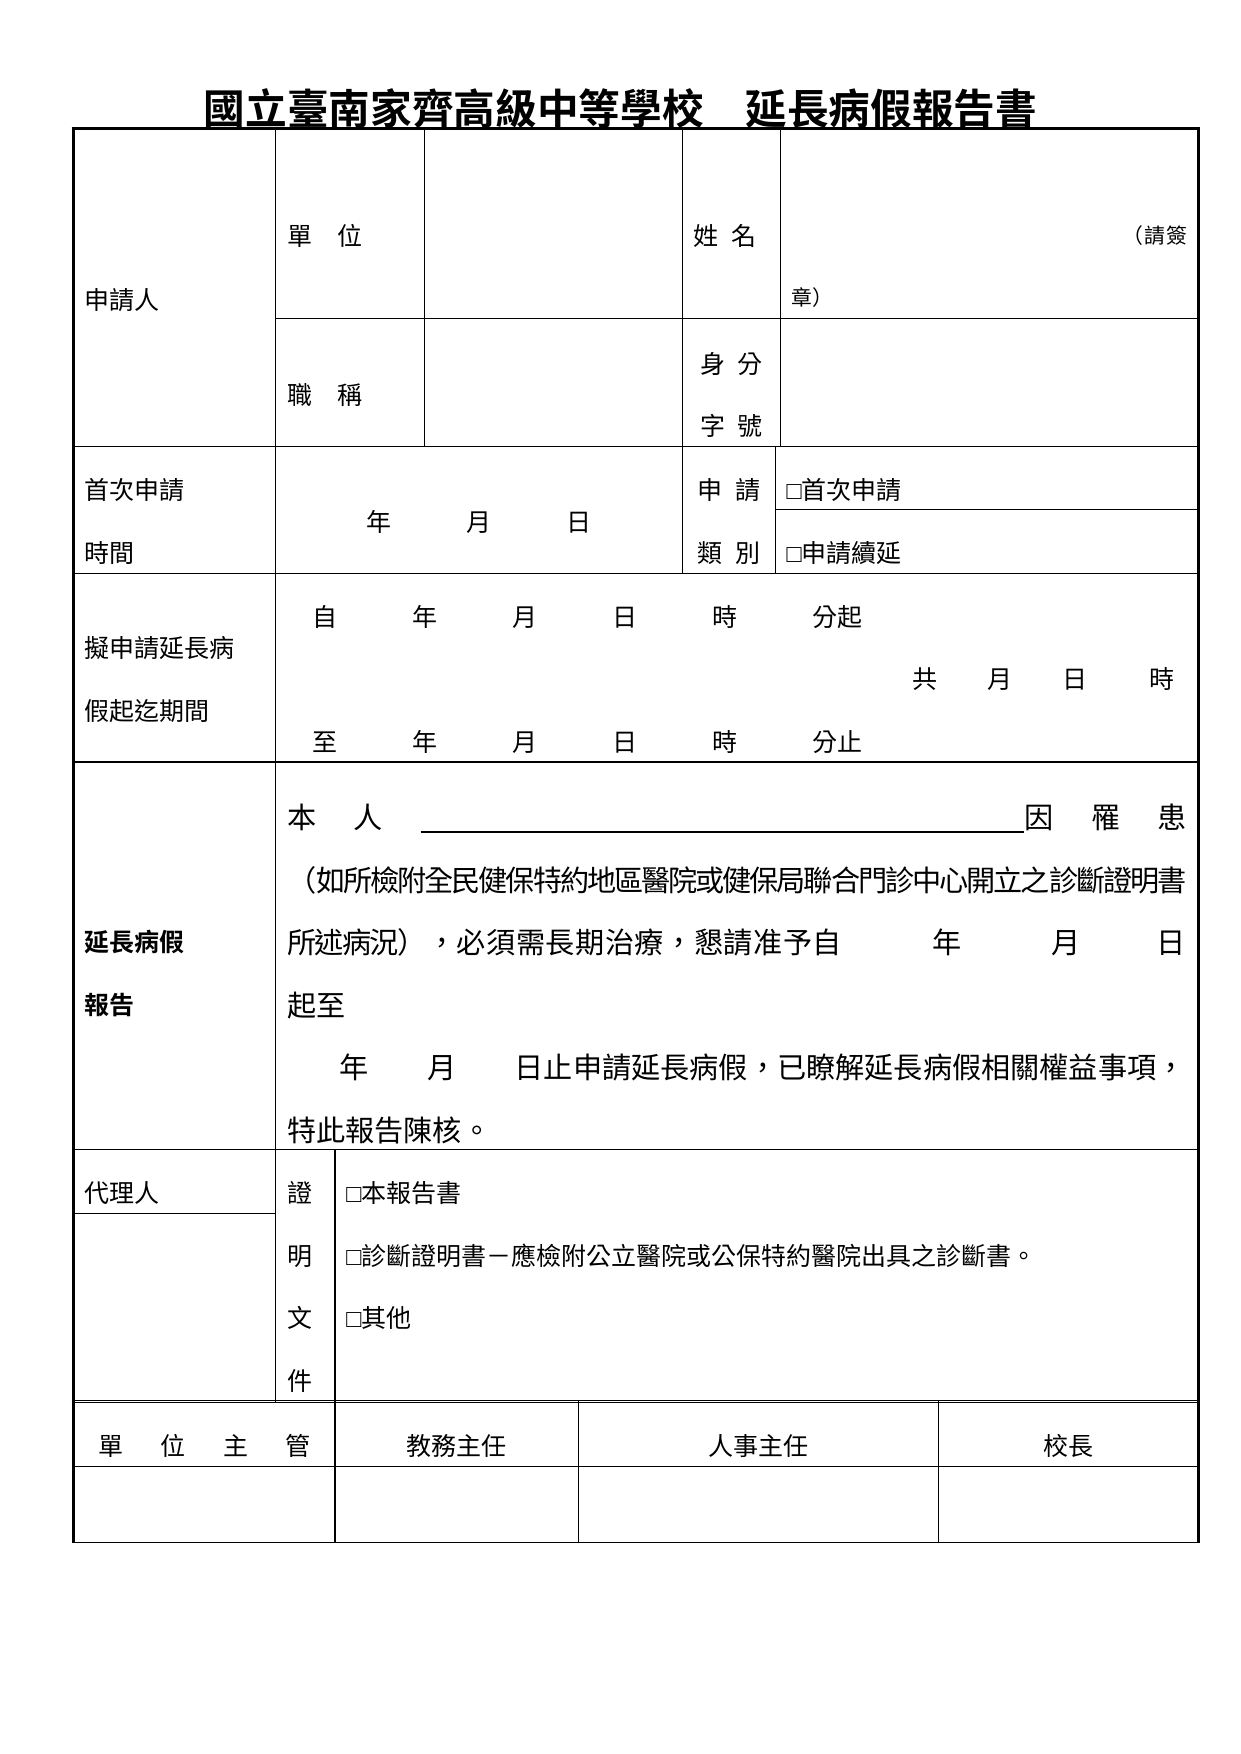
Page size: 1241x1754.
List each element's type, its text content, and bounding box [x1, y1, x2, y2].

table_header 單 位 [276, 130, 424, 318]
table_cell [579, 1467, 938, 1542]
table_cell 代理人 [75, 1150, 275, 1213]
table_cell 本人 因罹患 （如所檢附全民健保特約地區醫院或健保局聯合門診中心開立之診斷證明書所述病況），必須需長期治療，懇請准予自 年 月 日起至 年 月 日止申請延長病假，已瞭解延長病假相關權益事項，特此報告陳核。 [276, 763, 1197, 1149]
table_header [425, 130, 682, 318]
table_cell [336, 1467, 578, 1542]
table_cell [425, 319, 682, 446]
table_cell 職 稱 [276, 319, 424, 446]
table_header （請簽章） [781, 130, 1197, 318]
table_cell 校長 [939, 1403, 1197, 1466]
table_cell 單 位 主 管 [75, 1403, 334, 1466]
table_cell 年 月 日 [276, 447, 682, 573]
table_cell [75, 1467, 334, 1542]
table_cell □申請續延 [776, 510, 1197, 573]
table_cell 人事主任 [579, 1403, 938, 1466]
table_cell 首次申請 時間 [75, 447, 275, 573]
table_cell 申 請 類 別 [683, 447, 775, 573]
table_cell [781, 319, 1197, 446]
table_cell 教務主任 [336, 1403, 578, 1466]
table_cell 擬申請延長病 假起迄期間 [75, 574, 275, 761]
table_header 申請人 [75, 130, 275, 446]
table_cell 自 年 月 日 時 分起 共 月 日 時 至 年 月 日 時 分止 [276, 574, 1197, 761]
table_cell □首次申請 [776, 447, 1197, 509]
table_cell □本報告書 □診斷證明書－應檢附公立醫院或公保特約醫院出具之診斷書。 □其他 [336, 1150, 1197, 1400]
table_cell 證明文件 [276, 1150, 334, 1400]
table_header 姓 名 [683, 130, 780, 318]
text 國立臺南家齊高級中等學校 延長病假報告書 [118, 64, 1122, 127]
table_cell 身 分 字 號 [683, 319, 780, 446]
table_cell 延長病假 報告 [75, 763, 275, 1149]
table_cell [939, 1467, 1197, 1542]
table_cell [75, 1214, 275, 1400]
